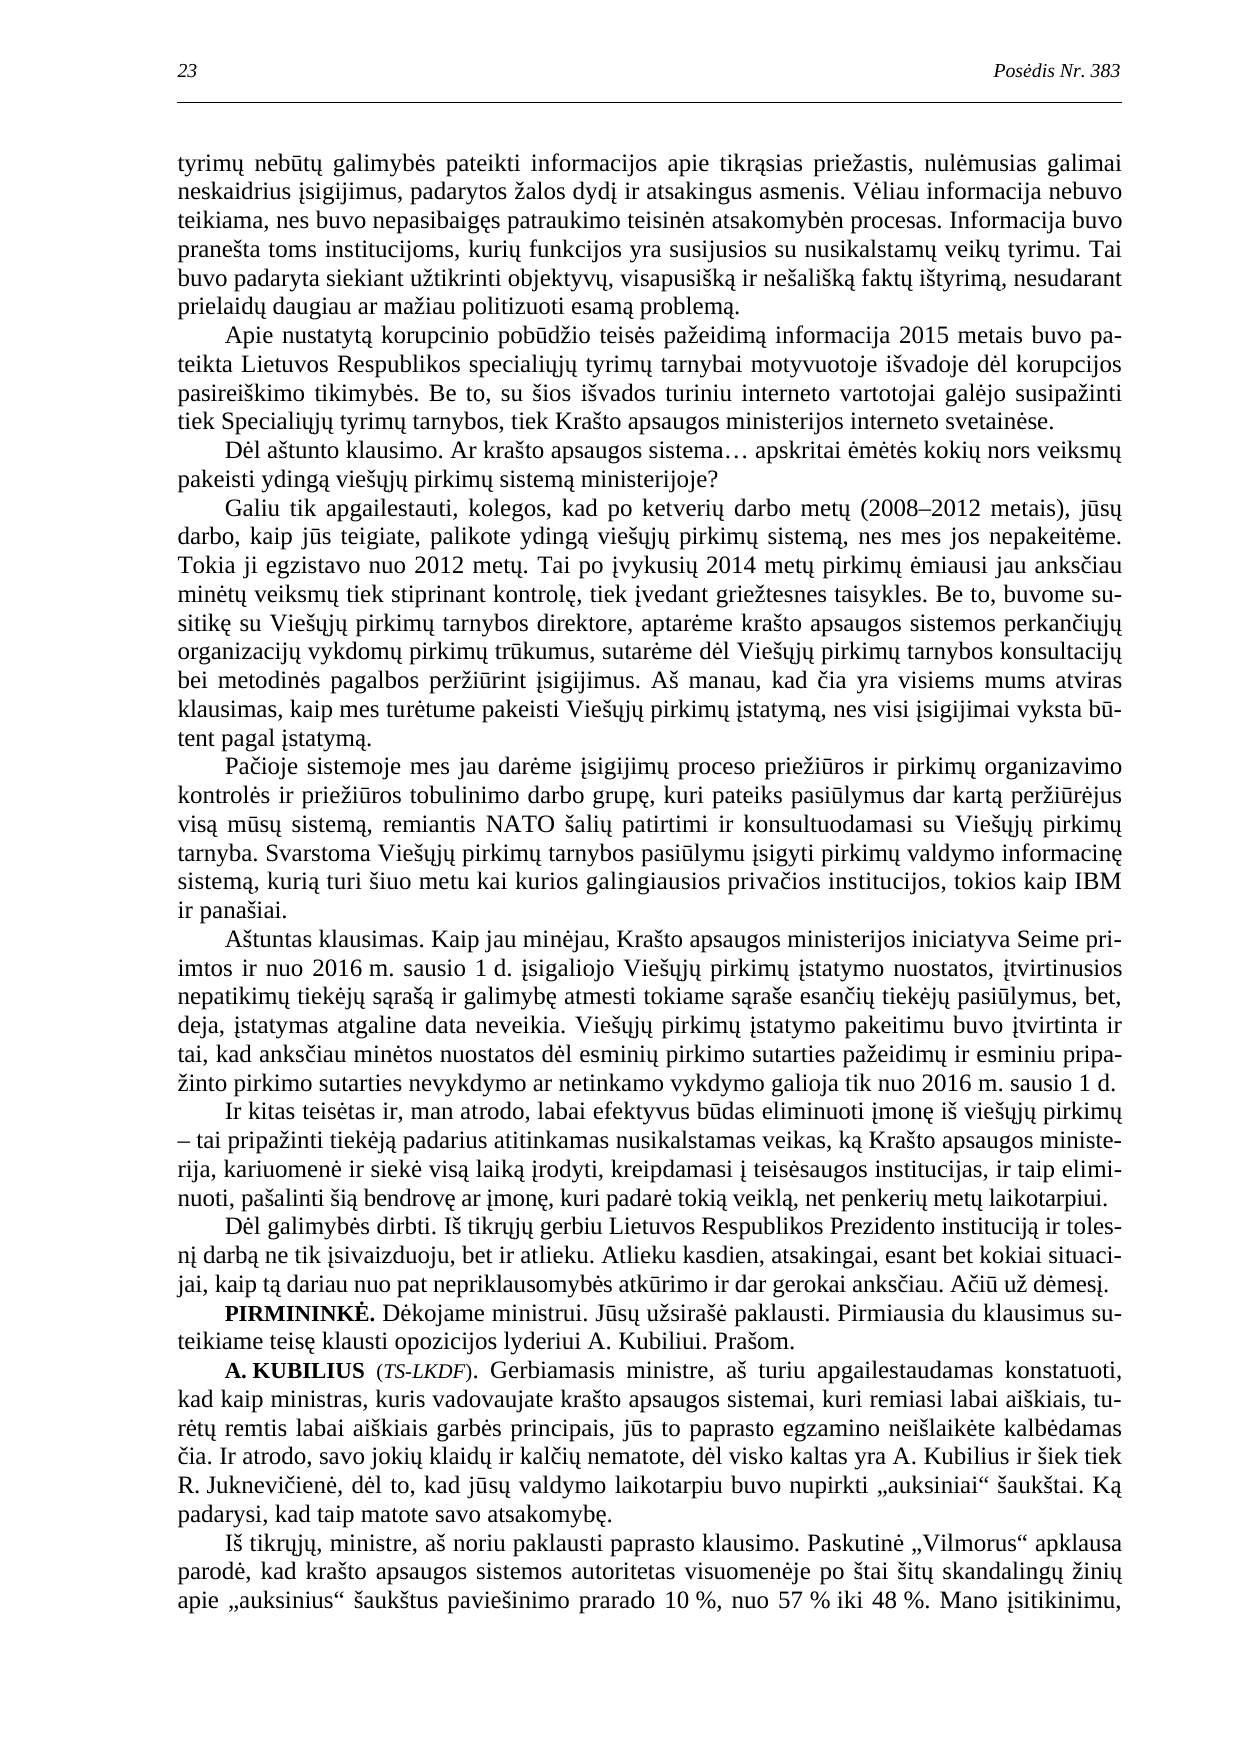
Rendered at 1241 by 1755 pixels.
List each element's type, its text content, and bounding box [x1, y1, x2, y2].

text Ir ki­tas tei­sė­tas ir, man at­ro­do, la­bai efek­ty­vus bū­das eli­mi­nuo­ti įmo­nę iš vie­šų­jų pir­ki­mų – tai pri­pa­žin­ti tie­kė­ją pa­da­rius ati­tin­ka­mas nu­si­kals­ta­mas vei­kas, ką Kraš­to ap­sau­gos mi­nis­te­ri­ja, ka­riuo­me­nė ir sie­kė vi­są lai­ką įro­dy­ti, kreip­da­ma­si į tei­sė­sau­gos ins­ti­tu­ci­jas, ir taip eli­mi­nuo­ti, pa­ša­lin­ti šią ben­dro­vę ar įmo­nę, ku­ri pa­da­rė to­kią veik­lą, net pen­ke­rių me­tų lai­ko­tar­piui. [177, 1096, 1122, 1211]
text Dėl ga­li­my­bės dirb­ti. Iš tik­rų­jų ger­biu Lie­tu­vos Res­pub­li­kos Pre­zi­den­to ins­ti­tu­ci­ją ir to­les­­nį dar­bą ne tik įsi­vaiz­duo­ju, bet ir at­lie­ku. At­lie­ku kas­dien, at­sa­kin­gai, esant bet ko­kiai si­tua­­ci­jai, kaip tą da­riau nuo pat ne­pri­klau­so­my­bės at­kū­ri­mo ir dar ge­ro­kai anks­čiau. Ačiū už dė­me­sį. [177, 1211, 1122, 1298]
text Dėl aš­tun­to klau­si­mo. Ar kraš­to ap­sau­gos sis­te­ma… ap­skri­tai ėmė­tės ko­kių nors veiks­mų pa­keis­ti ydin­gą vie­šų­jų pir­ki­mų sis­te­mą mi­nis­te­ri­jo­je? [177, 435, 1122, 493]
text PIRMININKĖ. Dė­ko­ja­me mi­nist­rui. Jū­sų už­si­ra­šė pa­klaus­ti. Pir­miau­sia du klau­si­mus su­tei­kia­me tei­sę klaus­ti opo­zi­ci­jos ly­de­riui A. Ku­bi­liui. Pra­šom. [177, 1298, 1122, 1355]
text Aš­tun­tas klau­si­mas. Kaip jau mi­nė­jau, Kraš­to ap­sau­gos mi­nis­te­ri­jos ini­cia­ty­va Sei­me pri­im­tos ir nuo 2016 m. sau­sio 1 d. įsi­ga­lio­jo Vie­šų­jų pir­ki­mų įsta­ty­mo nuo­sta­tos, įtvir­ti­nu­sios ne­pa­ti­ki­mų tie­kė­jų są­ra­šą ir ga­li­my­bę at­mes­ti to­kia­me są­ra­še esan­čių tie­kė­jų pa­siū­ly­mus, bet, de­ja, įsta­ty­mas at­ga­li­ne da­ta ne­vei­kia. Vie­šų­jų pir­ki­mų įsta­ty­mo pa­kei­ti­mu bu­vo įtvir­tin­ta ir tai, kad anks­čiau mi­nė­tos nuo­sta­tos dėl es­mi­nių pir­ki­mo su­tar­ties pa­žei­di­mų ir es­mi­niu pri­pa­žin­to pir­ki­mo su­tar­ties ne­vyk­dy­mo ar ne­tin­ka­mo vyk­dy­mo ga­lio­ja tik nuo 2016 m. sau­sio 1 d. [177, 924, 1122, 1096]
text Pa­čio­je sis­te­mo­je mes jau da­rė­me įsi­gi­ji­mų pro­ce­so prie­žiū­ros ir pir­ki­mų or­ga­ni­za­vi­mo kon­tro­lės ir prie­žiū­ros to­bu­li­ni­mo dar­bo gru­pę, ku­ri pa­teiks pa­siū­ly­mus dar kar­tą per­žiū­rė­jus vi­są mū­sų sis­te­mą, re­mian­tis NATO ša­lių pa­tir­ti­mi ir kon­sul­tuo­da­ma­si su Vie­šų­jų pir­ki­mų tar­ny­ba. Svars­to­ma Vie­šų­jų pir­ki­mų tar­ny­bos pa­siū­ly­mu įsi­gy­ti pir­ki­mų val­dy­mo in­for­ma­ci­nę sis­te­mą, ku­rią tu­ri šiuo me­tu kai ku­rios ga­lin­giau­sios pri­va­čios ins­ti­tu­ci­jos, to­kios kaip IBM ir pa­na­šiai. [177, 751, 1122, 924]
text Apie nu­sta­ty­tą ko­rup­ci­nio po­bū­džio tei­sės pa­žei­di­mą in­for­ma­ci­ja 2015 me­tais bu­vo pa­teik­ta Lie­tu­vos Res­pub­li­kos spe­cia­lių­jų ty­ri­mų tar­ny­bai mo­ty­vuo­to­je iš­va­do­je dėl ko­rup­ci­jos pa­si­reiš­ki­mo ti­ki­my­bės. Be to, su šios iš­va­dos tu­ri­niu in­ter­ne­to var­to­to­jai ga­lė­jo su­si­pa­žin­ti tiek Spe­cia­lių­jų ty­ri­mų tar­ny­bos, tiek Kraš­to ap­sau­gos mi­nis­te­ri­jos in­ter­ne­to sve­tai­nė­se. [177, 320, 1122, 435]
text Ga­liu tik ap­gai­les­tau­ti, ko­le­gos, kad po ket­ve­rių dar­bo me­tų (2008–2012 me­tais), jū­sų dar­bo, kaip jūs tei­gia­te, pa­li­ko­te ydin­gą vie­šų­jų pir­ki­mų sis­te­mą, nes mes jos ne­pa­kei­tė­me. To­kia ji eg­zis­ta­vo nuo 2012 me­tų. Tai po įvy­ku­sių 2014 me­tų pir­ki­mų ėmiau­si jau anks­čiau mi­nė­tų veiks­mų tiek stip­ri­nant kon­tro­lę, tiek įve­dant griež­tes­nes tai­syk­les. Be to, bu­vo­me su­si­ti­kę su Vie­šų­jų pir­ki­mų tar­ny­bos di­rek­to­re, ap­ta­rė­me kraš­to ap­sau­gos sis­te­mos per­kan­čių­jų or­ga­ni­za­ci­jų vyk­do­mų pir­ki­mų trū­ku­mus, su­ta­rė­me dėl Vie­šų­jų pir­ki­mų tar­ny­bos kon­sul­ta­ci­jų bei me­to­di­nės pa­gal­bos per­žiū­rint įsi­gi­ji­mus. Aš ma­nau, kad čia yra vi­siems mums at­vi­ras klau­si­mas, kaip mes tu­rė­tu­me pa­keis­ti Vie­šų­jų pir­ki­mų įsta­ty­mą, nes vi­si įsi­gi­ji­mai vyks­ta bū­tent pa­gal įsta­ty­mą. [177, 493, 1122, 751]
text Iš tik­rų­jų, mi­nist­re, aš no­riu pa­klaus­ti pa­pras­to klau­si­mo. Pas­ku­ti­nė „Vil­mo­rus“ ap­klau­sa pa­ro­dė, kad kraš­to ap­sau­gos sis­te­mos au­to­ri­te­tas vi­suo­me­nė­je po štai ši­tų skan­da­lin­gų ži­nių apie „auk­si­nius“ šaukš­tus pa­vie­ši­ni­mo pra­ra­do 10 %, nuo 57 % iki 48 %. Ma­no įsi­ti­ki­ni­mu, [177, 1528, 1122, 1614]
text ty­ri­mų ne­bū­tų ga­li­my­bės pa­teik­ti in­for­ma­ci­jos apie tik­rą­sias prie­žas­tis, nu­lė­mu­sias ga­li­mai ne­skaid­rius įsi­gi­ji­mus, pa­da­ry­tos ža­los dy­dį ir at­sa­kin­gus as­me­nis. Vė­liau in­for­ma­ci­ja ne­bu­vo tei­kia­ma, nes bu­vo ne­pa­si­bai­gęs pa­trau­ki­mo tei­si­nėn at­sa­ko­my­bėn pro­ce­sas. In­for­ma­ci­ja bu­vo pra­neš­ta toms ins­ti­tu­ci­joms, ku­rių funk­ci­jos yra su­si­ju­sios su nu­si­kals­ta­mų vei­kų ty­ri­mu. Tai bu­vo pa­da­ry­ta sie­kiant už­tik­rin­ti ob­jek­ty­vų, vi­sa­pu­siš­ką ir ne­ša­liš­ką fak­tų iš­ty­ri­mą, ne­su­da­rant prie­lai­dų dau­giau ar ma­žiau po­li­ti­zuo­ti esa­mą pro­ble­mą. [177, 148, 1122, 320]
text A. KUBILIUS (TS-LKDF). Ger­bia­ma­sis mi­nist­re, aš tu­riu ap­gai­les­tau­da­mas kon­sta­tuo­ti, kad kaip mi­nist­ras, ku­ris va­do­vau­ja­te kraš­to ap­sau­gos sis­te­mai, ku­ri re­mia­si la­bai aiš­kiais, tu­rė­tų rem­tis la­bai aiš­kiais gar­bės prin­ci­pais, jūs to pa­pras­to eg­za­mi­no ne­iš­lai­kė­te kal­bė­da­mas čia. Ir at­ro­do, sa­vo jo­kių klai­dų ir kal­čių ne­ma­to­te, dėl vis­ko kal­tas yra A. Ku­bi­lius ir šiek tiek R. Juk­ne­vi­čie­nė, dėl to, kad jū­sų val­dy­mo lai­ko­tar­piu bu­vo nu­pirk­ti „auk­si­niai“ šaukš­tai. Ką pa­da­ry­si, kad taip ma­to­te sa­vo at­sa­ko­my­bę. [177, 1355, 1122, 1528]
